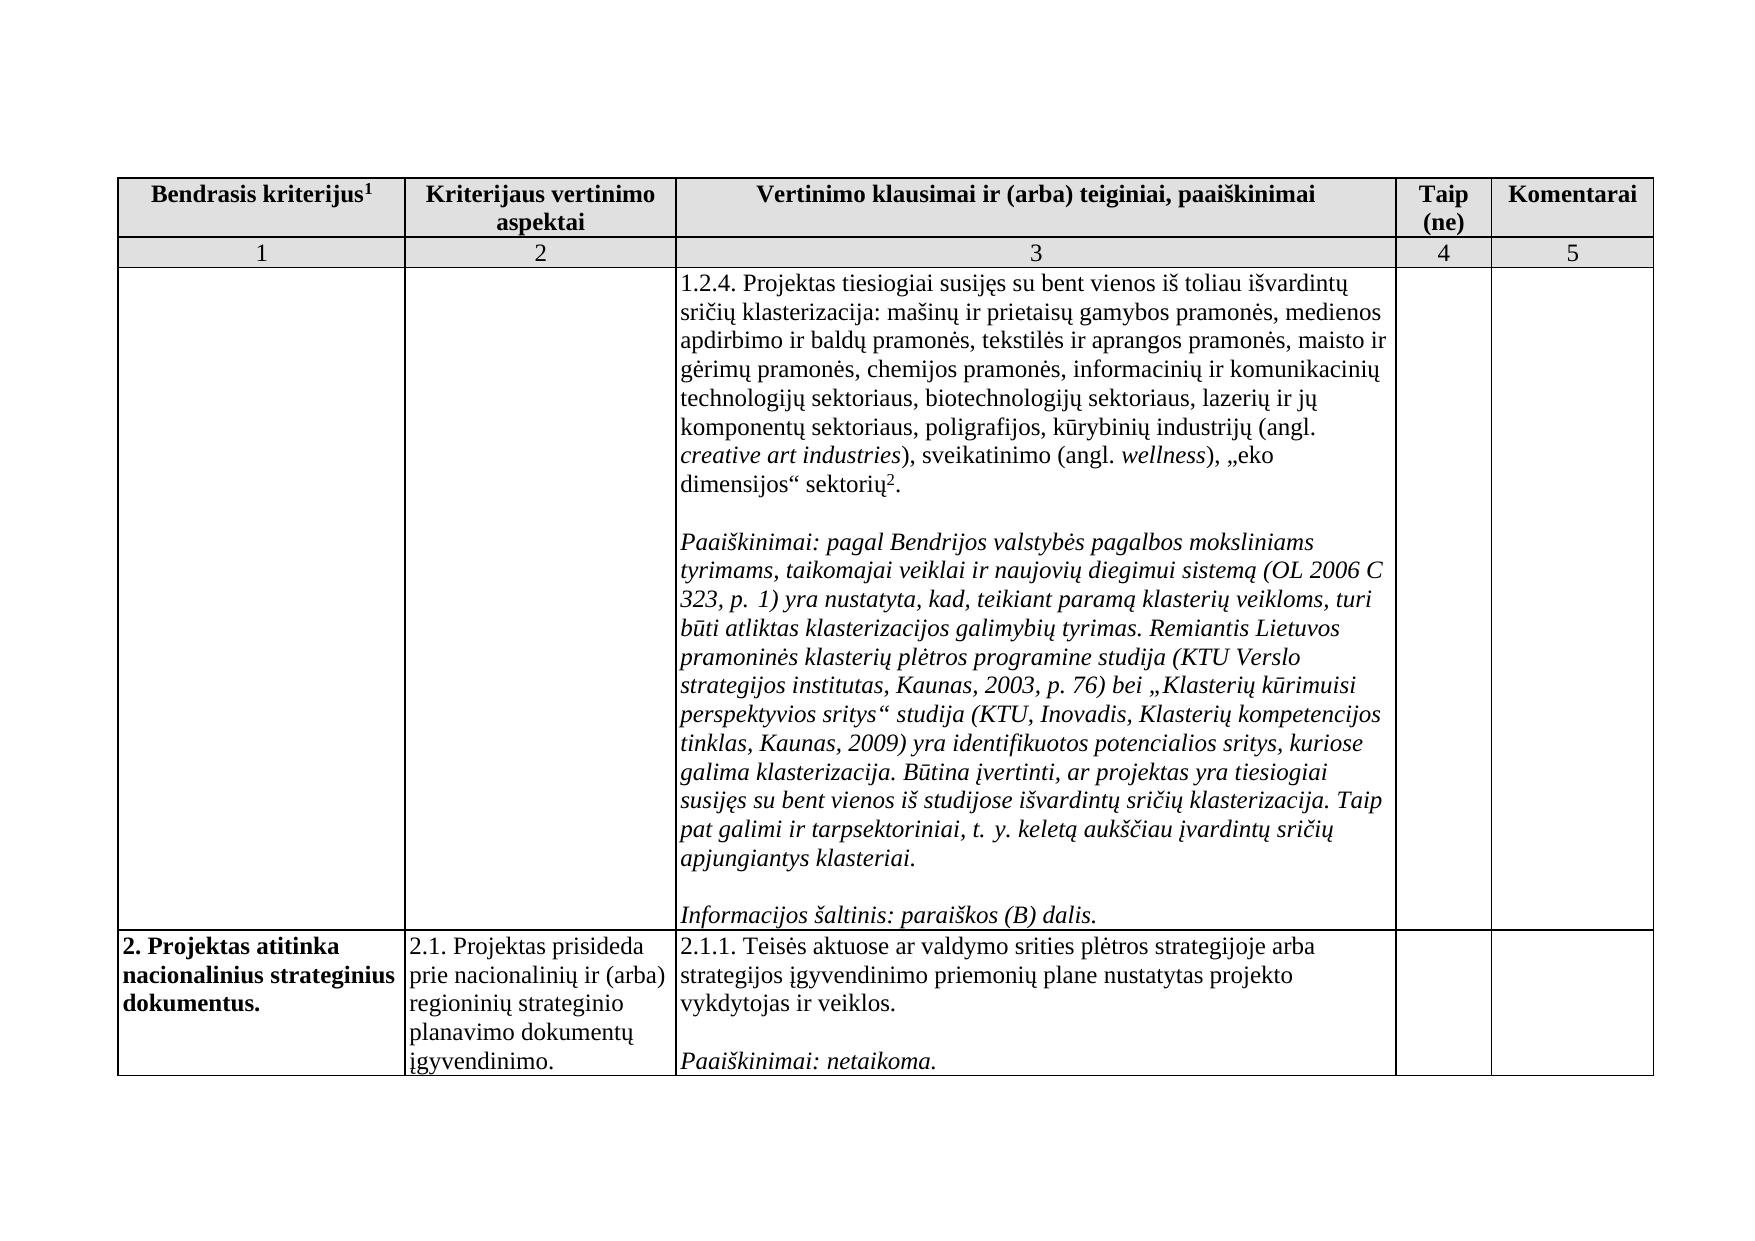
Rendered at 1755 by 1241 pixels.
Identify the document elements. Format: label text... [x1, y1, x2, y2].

table_header Taip (ne) [1397, 179, 1491, 236]
table_cell [1492, 931, 1653, 1075]
table_cell 1.2.4. Projektas tiesiogiai susijęs su bent vienos iš toliau išvardintų sričių klasterizacija: mašinų ir prietaisų gamybos pramonės, medienos apdirbimo ir baldų pramonės, tekstilės ir aprangos pramonės, maisto ir gėrimų pramonės, chemijos pramonės, informacinių ir komunikacinių technologijų sektoriaus, biotechnologijų sektoriaus, lazerių ir jų komponentų sektoriaus, poligrafijos, kūrybinių industrijų (angl. creative art industries), sveikatinimo (angl. wellness), „eko dimensijos“ sektorių2. Paaiškinimai: pagal Bendrijos valstybės pagalbos moksliniams tyrimams, taikomajai veiklai ir naujovių diegimui sistemą (OL 2006 C 323, p. 1) yra nustatyta, kad, teikiant paramą klasterių veikloms, turi būti atliktas klasterizacijos galimybių tyrimas. Remiantis Lietuvos pramoninės klasterių plėtros programine studija (KTU Verslo strategijos institutas, Kaunas, 2003, p. 76) bei „Klasterių kūrimuisi perspektyvios sritys“ studija (KTU, Inovadis, Klasterių kompetencijos tinklas, Kaunas, 2009) yra identifikuotos potencialios sritys, kuriose galima klasterizacija. Būtina įvertinti, ar projektas yra tiesiogiai susijęs su bent vienos iš studijose išvardintų sričių klasterizacija. Taip pat galimi ir tarpsektoriniai, t. y. keletą aukščiau įvardintų sričių apjungiantys klasteriai. Informacijos šaltinis: paraiškos (B) dalis. [677, 268, 1395, 929]
table_header Komentarai [1492, 179, 1653, 236]
table_cell [406, 268, 675, 929]
table_cell [119, 268, 404, 929]
table_cell [1397, 268, 1491, 929]
table_cell 5 [1492, 238, 1653, 267]
table_header Bendrasis kriterijus1 [119, 179, 404, 236]
table_cell 2.1. Projektas prisideda prie nacionalinių ir (arba) regioninių strateginio planavimo dokumentų įgyvendinimo. [406, 931, 675, 1075]
table_header Vertinimo klausimai ir (arba) teiginiai, paaiškinimai [677, 179, 1395, 236]
table_cell [1492, 268, 1653, 929]
table_cell 2.1.1. Teisės aktuose ar valdymo srities plėtros strategijoje arba strategijos įgyvendinimo priemonių plane nustatytas projekto vykdytojas ir veiklos. Paaiškinimai: netaikoma. [677, 931, 1395, 1075]
table_cell 2. Projektas atitinka nacionalinius strateginius dokumentus. [119, 931, 404, 1075]
table_cell 4 [1397, 238, 1491, 267]
table_cell 1 [119, 238, 404, 267]
table_cell 2 [406, 238, 675, 267]
table_cell 3 [677, 238, 1395, 267]
table_cell [1397, 931, 1491, 1075]
table_header Kriterijaus vertinimo aspektai [406, 179, 675, 236]
